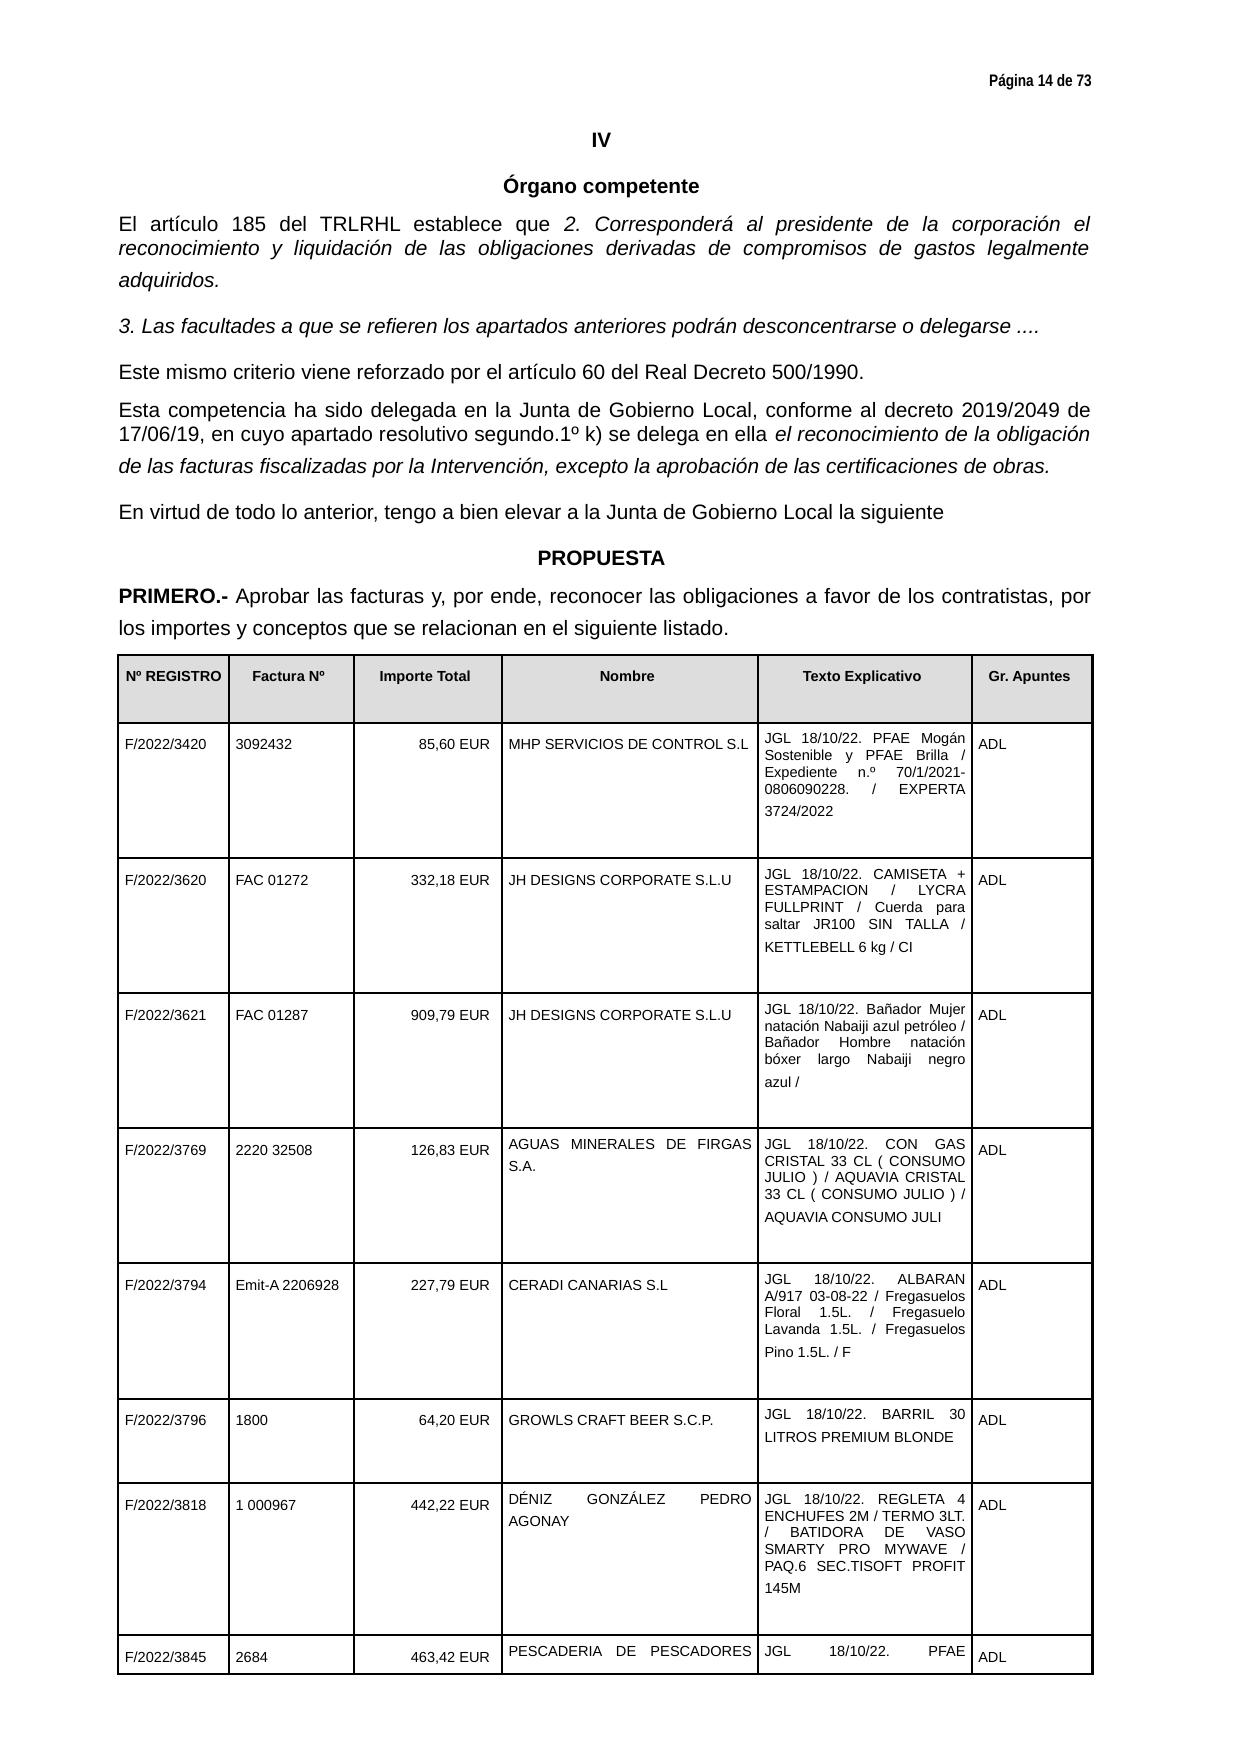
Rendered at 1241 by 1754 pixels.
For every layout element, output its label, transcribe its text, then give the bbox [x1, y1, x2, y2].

table_cell F/2022/3420 [119, 724, 228, 857]
text PROPUESTA [118, 538, 1092, 571]
table_cell 1800 [230, 1400, 353, 1482]
table_cell F/2022/3769 [119, 1129, 228, 1262]
table_cell 1 000967 [230, 1484, 353, 1634]
text Órgano competente [118, 166, 1092, 199]
table_cell JGL 18/10/22. ALBARAN A/917 03-08-22 / Fregasuelos Floral 1.5L. / Fregasuelo Lavanda 1.5L. / Fregasuelos Pino 1.5L. / F [759, 1264, 971, 1397]
table_header Gr. Apuntes [973, 656, 1091, 722]
table_cell JH DESIGNS CORPORATE S.L.U [503, 859, 757, 992]
text Esta competencia ha sido delegada en la Junta de Gobierno Local, conforme al decreto 2019/2049 de 17/06/19, en cuyo apartado resolutivo segundo.1º k) se delega en ella el reconocimiento de la obligación de las facturas fiscalizadas por la Intervención, excepto la aprobación de las certificaciones de obras. [118, 398, 1092, 479]
table_header Texto Explicativo [759, 656, 971, 722]
table_cell 332,18 EUR [355, 859, 501, 992]
text Este mismo criterio viene reforzado por el artículo 60 del Real Decreto 500/1990. [118, 352, 1092, 385]
table_cell 227,79 EUR [355, 1264, 501, 1397]
table_cell ADL [973, 1264, 1091, 1397]
table_cell JGL 18/10/22. PFAE [759, 1636, 971, 1673]
table_cell 463,42 EUR [355, 1636, 501, 1673]
text 3. Las facultades a que se refieren los apartados anteriores podrán desconcentrarse o delegarse .... [118, 306, 1092, 339]
table_cell GROWLS CRAFT BEER S.C.P. [503, 1400, 757, 1482]
table_cell ADL [973, 859, 1091, 992]
table_cell ADL [973, 994, 1091, 1127]
table_cell JH DESIGNS CORPORATE S.L.U [503, 994, 757, 1127]
table_cell ADL [973, 724, 1091, 857]
table_cell PESCADERIA DE PESCADORES [503, 1636, 757, 1673]
table_cell 3092432 [230, 724, 353, 857]
table_cell F/2022/3796 [119, 1400, 228, 1482]
table_cell Emit-A 2206928 [230, 1264, 353, 1397]
table_header Factura Nº [230, 656, 353, 722]
text En virtud de todo lo anterior, tengo a bien elevar a la Junta de Gobierno Local la siguiente [118, 492, 1092, 525]
table_cell F/2022/3621 [119, 994, 228, 1127]
table_cell CERADI CANARIAS S.L [503, 1264, 757, 1397]
text PRIMERO.- Aprobar las facturas y, por ende, reconocer las obligaciones a favor de los contratistas, por los importes y conceptos que se relacionan en el siguiente listado. [118, 584, 1092, 641]
table_cell JGL 18/10/22. CAMISETA + ESTAMPACION / LYCRA FULLPRINT / Cuerda para saltar JR100 SIN TALLA / KETTLEBELL 6 kg / CI [759, 859, 971, 992]
table_header Nombre [503, 656, 757, 722]
table_cell ADL [973, 1129, 1091, 1262]
table_cell FAC 01272 [230, 859, 353, 992]
table_cell F/2022/3818 [119, 1484, 228, 1634]
table_cell MHP SERVICIOS DE CONTROL S.L [503, 724, 757, 857]
table_header Importe Total [355, 656, 501, 722]
table_cell ADL [973, 1636, 1091, 1673]
table_cell FAC 01287 [230, 994, 353, 1127]
table_cell 2684 [230, 1636, 353, 1673]
table_cell F/2022/3794 [119, 1264, 228, 1397]
table_cell JGL 18/10/22. BARRIL 30 LITROS PREMIUM BLONDE [759, 1400, 971, 1482]
table_cell F/2022/3845 [119, 1636, 228, 1673]
table_cell 126,83 EUR [355, 1129, 501, 1262]
table_cell ADL [973, 1400, 1091, 1482]
table_cell JGL 18/10/22. PFAE Mogán Sostenible y PFAE Brilla / Expediente n.º 70/1/2021-0806090228. / EXPERTA 3724/2022 [759, 724, 971, 857]
table_cell DÉNIZ GONZÁLEZ PEDRO AGONAY [503, 1484, 757, 1634]
table_cell AGUAS MINERALES DE FIRGAS S.A. [503, 1129, 757, 1262]
table_cell 909,79 EUR [355, 994, 501, 1127]
text IV [118, 120, 1092, 153]
table_cell 2220 32508 [230, 1129, 353, 1262]
table_cell 64,20 EUR [355, 1400, 501, 1482]
table_cell ADL [973, 1484, 1091, 1634]
table_cell F/2022/3620 [119, 859, 228, 992]
table_cell JGL 18/10/22. REGLETA 4 ENCHUFES 2M / TERMO 3LT. / BATIDORA DE VASO SMARTY PRO MYWAVE / PAQ.6 SEC.TISOFT PROFIT 145M [759, 1484, 971, 1634]
table_cell JGL 18/10/22. CON GAS CRISTAL 33 CL ( CONSUMO JULIO ) / AQUAVIA CRISTAL 33 CL ( CONSUMO JULIO ) / AQUAVIA CONSUMO JULI [759, 1129, 971, 1262]
table_cell 442,22 EUR [355, 1484, 501, 1634]
table_cell 85,60 EUR [355, 724, 501, 857]
table_cell JGL 18/10/22. Bañador Mujer natación Nabaiji azul petróleo / Bañador Hombre natación bóxer largo Nabaiji negro azul / [759, 994, 971, 1127]
text El artículo 185 del TRLRHL establece que 2. Corresponderá al presidente de la corporación el reconocimiento y liquidación de las obligaciones derivadas de compromisos de gastos legalmente adquiridos. [118, 212, 1092, 293]
table_header Nº REGISTRO [119, 656, 228, 722]
